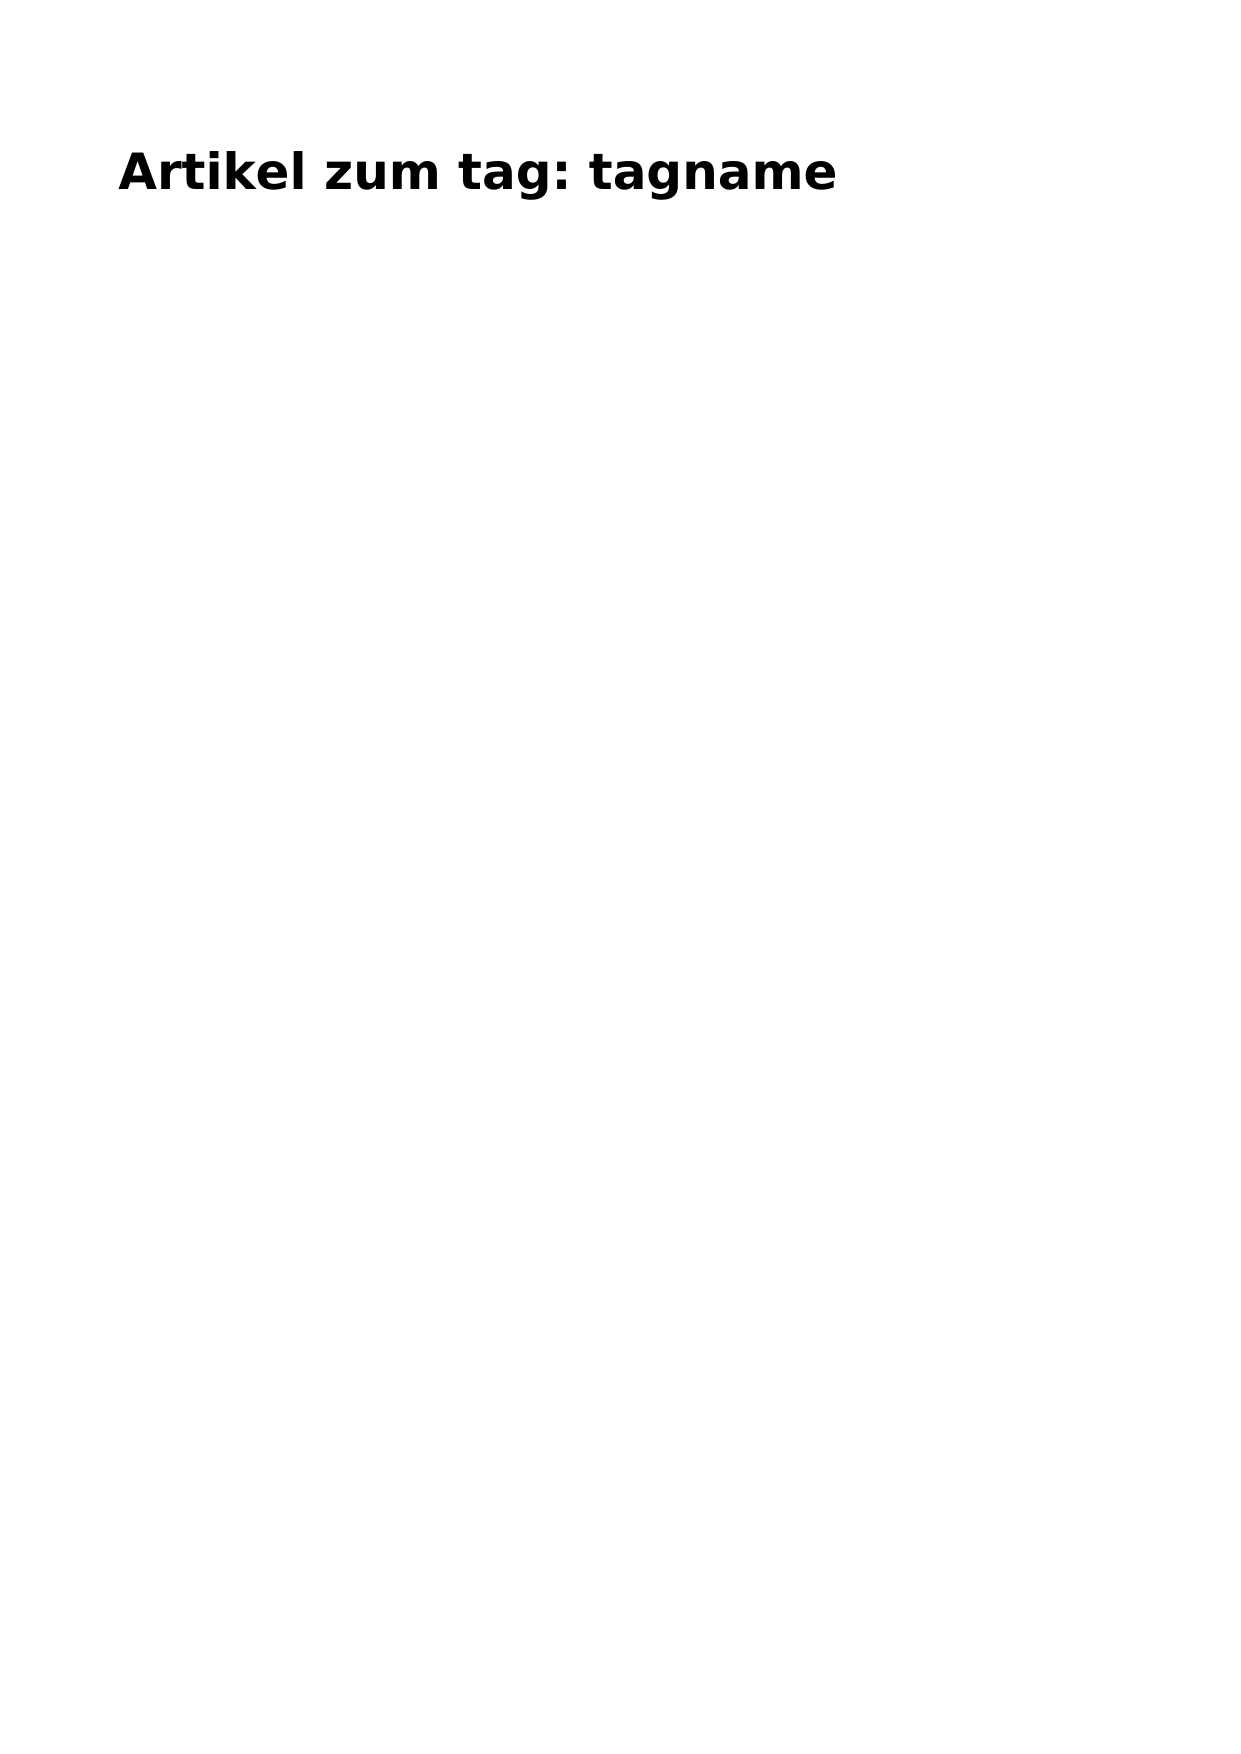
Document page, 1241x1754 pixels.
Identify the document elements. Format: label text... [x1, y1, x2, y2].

subtitle Artikel zum tag: tagname [118, 143, 1122, 201]
